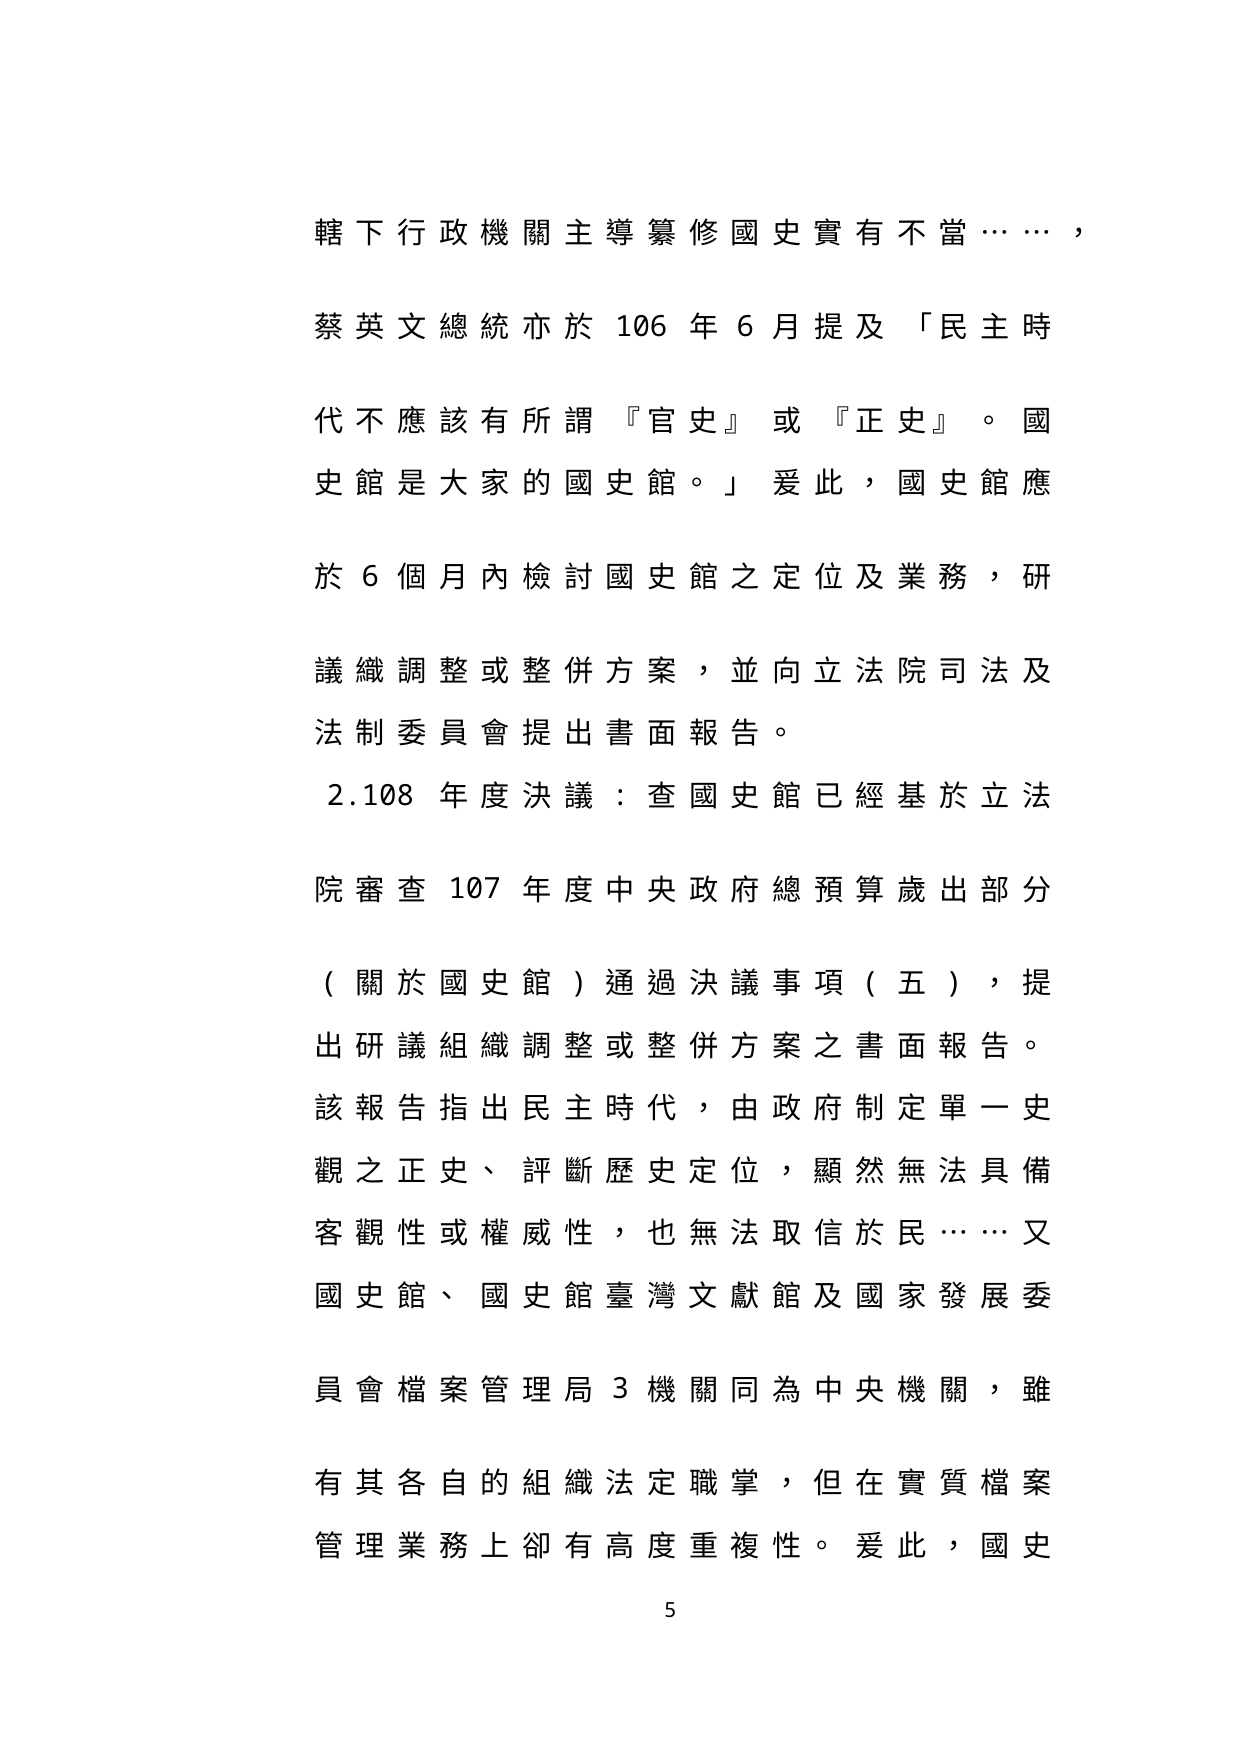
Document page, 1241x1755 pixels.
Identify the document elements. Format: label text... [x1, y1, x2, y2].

text 2.108年度決議:查國史館已經基於立法院審查107年度中央政府總預算歲出部分(關於國史館)通過決議事項(五)，提出研議組織調整或整併方案之書面報告。該報告指出民主時代，由政府制定單一史觀之正史、評斷歷史定位，顯然無法具備客觀性或權威性，也無法取信於民……又國史館、國史館臺灣文獻館及國家發展委員會檔案管理局3機關同為中央機關，雖有其各自的組織法定職掌，但在實質檔案管理業務上卻有高度重複性。爰此，國史 [271, 752, 1058, 1564]
text 1.107年度決議:國史館組織法第1條：「國史館隸屬於總統府，掌理纂修國史事宜。」然而我國已為民主國家，由總統府轄下行政機關主導纂修國史實有不當……，蔡英文總統亦於106年6月提及「民主時代不應該有所謂『官史』或『正史』。國史館是大家的國史館。」爰此，國史館應於6個月內檢討國史館之定位及業務，研議織調整或整併方案，並向立法院司法及法制委員會提出書面報告。 [271, 189, 1058, 752]
